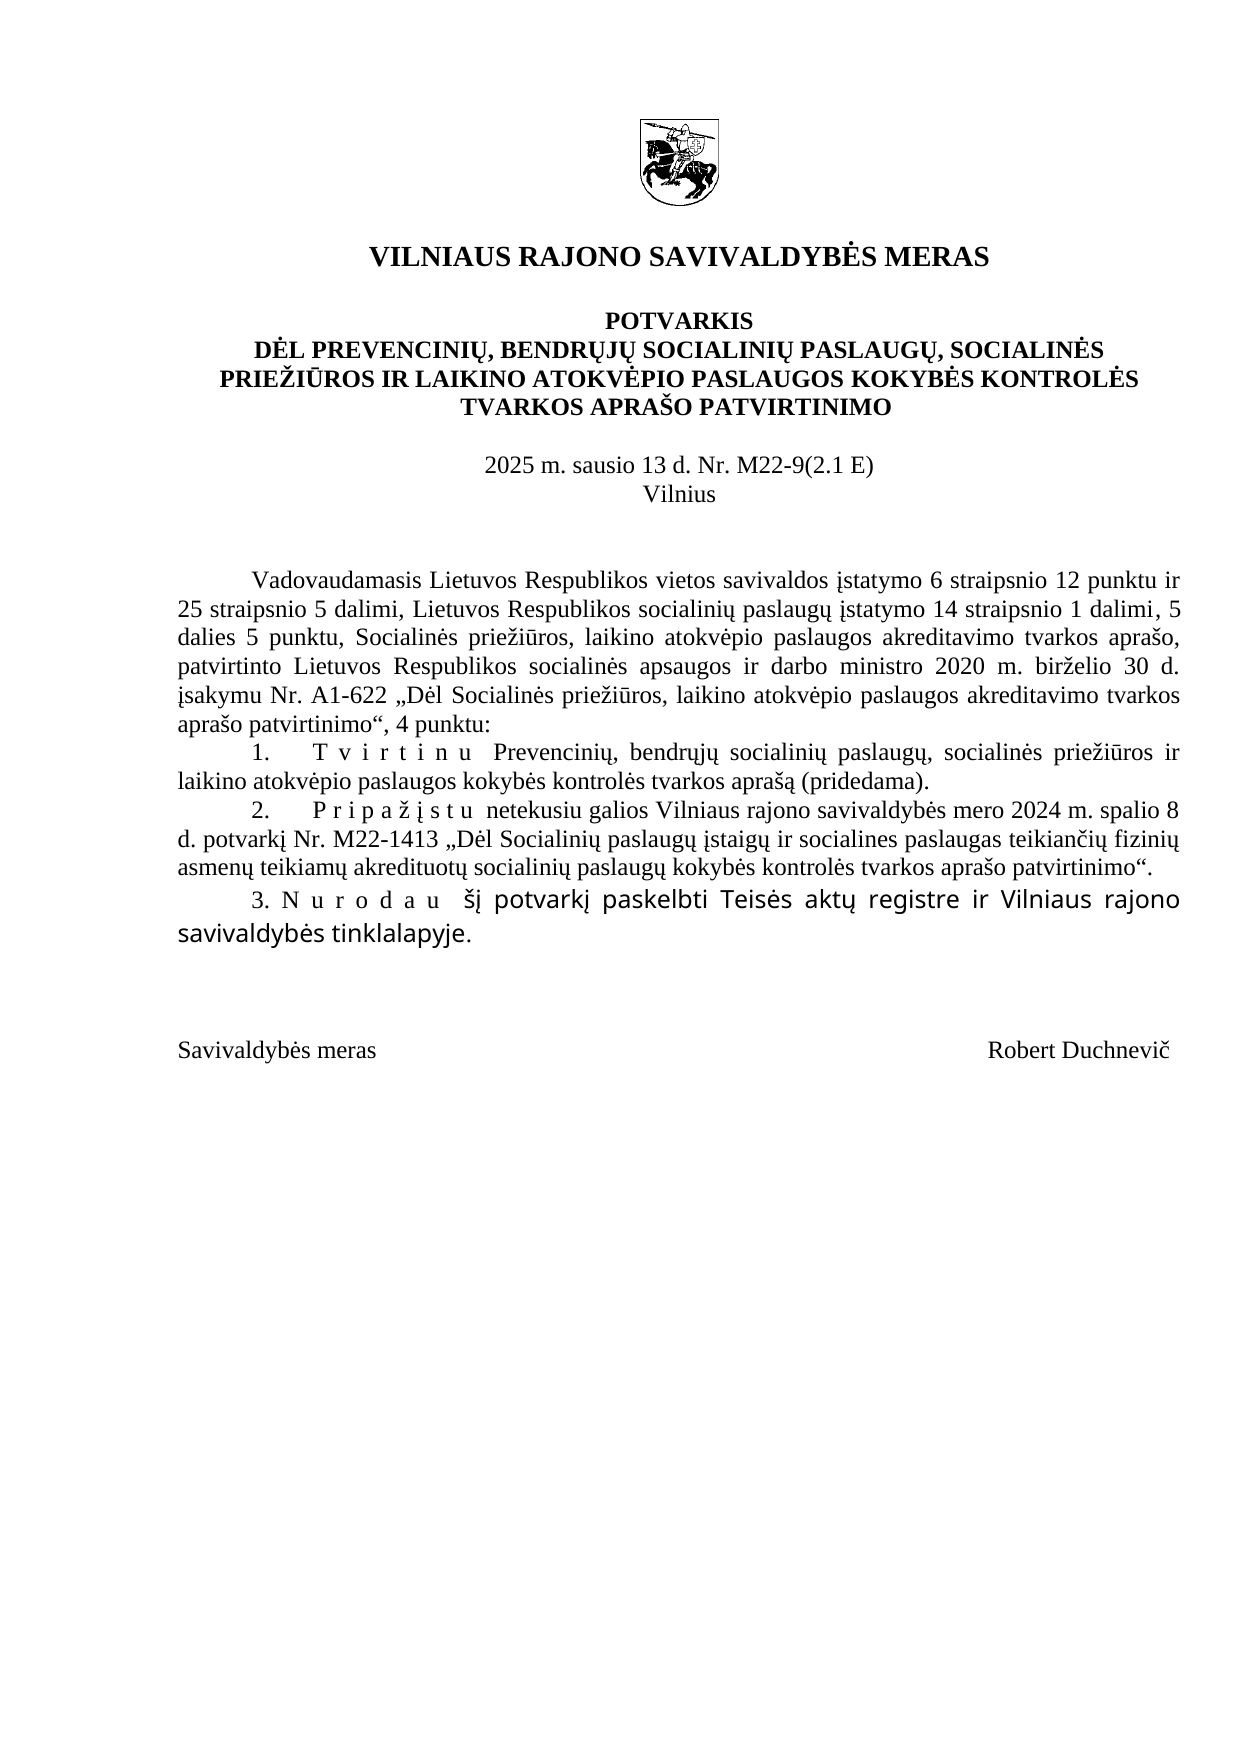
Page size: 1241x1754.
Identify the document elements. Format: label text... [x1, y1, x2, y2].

text VILNIAUS RAJONO SAVIVALDYBĖS MERAS [177, 239, 1181, 273]
text Vilnius [177, 479, 1181, 507]
text 2025 m. sausio 13 d. Nr. M22-9(2.1 E) [177, 450, 1181, 479]
text POTVARKIS [177, 306, 1181, 335]
text Vadovaudamasis Lietuvos Respublikos vietos savivaldos įstatymo 6 straipsnio 12 punktu ir 25 straipsnio 5 dalimi, Lietuvos Respublikos socialinių paslaugų įstatymo 14 straipsnio 1 dalimi, 5 dalies 5 punktu, Socialinės priežiūros, laikino atokvėpio paslaugos akreditavimo tvarkos aprašo, patvirtinto Lietuvos Respublikos socialinės apsaugos ir darbo ministro 2020 m. birželio 30 d. įsakymu Nr. A1-622 „Dėl Socialinės priežiūros, laikino atokvėpio paslaugos akreditavimo tvarkos aprašo patvirtinimo“, 4 punktu: [177, 565, 1181, 737]
text DĖL PREVENCINIŲ, BENDRŲJŲ SOCIALINIŲ PASLAUGŲ, SOCIALINĖS PRIEŽIŪROS IR LAIKINO ATOKVĖPIO PASLAUGOS KOKYBĖS KONTROLĖS TVARKOS APRAŠO PATVIRTINIMO [177, 335, 1181, 421]
text 2. P r i p a ž į s t u netekusiu galios Vilniaus rajono savivaldybės mero 2024 m. spalio 8 d. potvarkį Nr. M22-1413 „Dėl Socialinių paslaugų įstaigų ir socialines paslaugas teikiančių fizinių asmenų teikiamų akredituotų socialinių paslaugų kokybės kontrolės tvarkos aprašo patvirtinimo“. [177, 795, 1181, 881]
text 3. N u r o d a u šį potvarkį paskelbti Teisės aktų registre ir Vilniaus rajono savivaldybės tinklalapyje. [177, 881, 1181, 949]
text Savivaldybės meras Robert Duchnevič [177, 1036, 1181, 1064]
text 1. T v i r t i n u Prevencinių, bendrųjų socialinių paslaugų, socialinės priežiūros ir laikino atokvėpio paslaugos kokybės kontrolės tvarkos aprašą (pridedama). [177, 737, 1181, 795]
